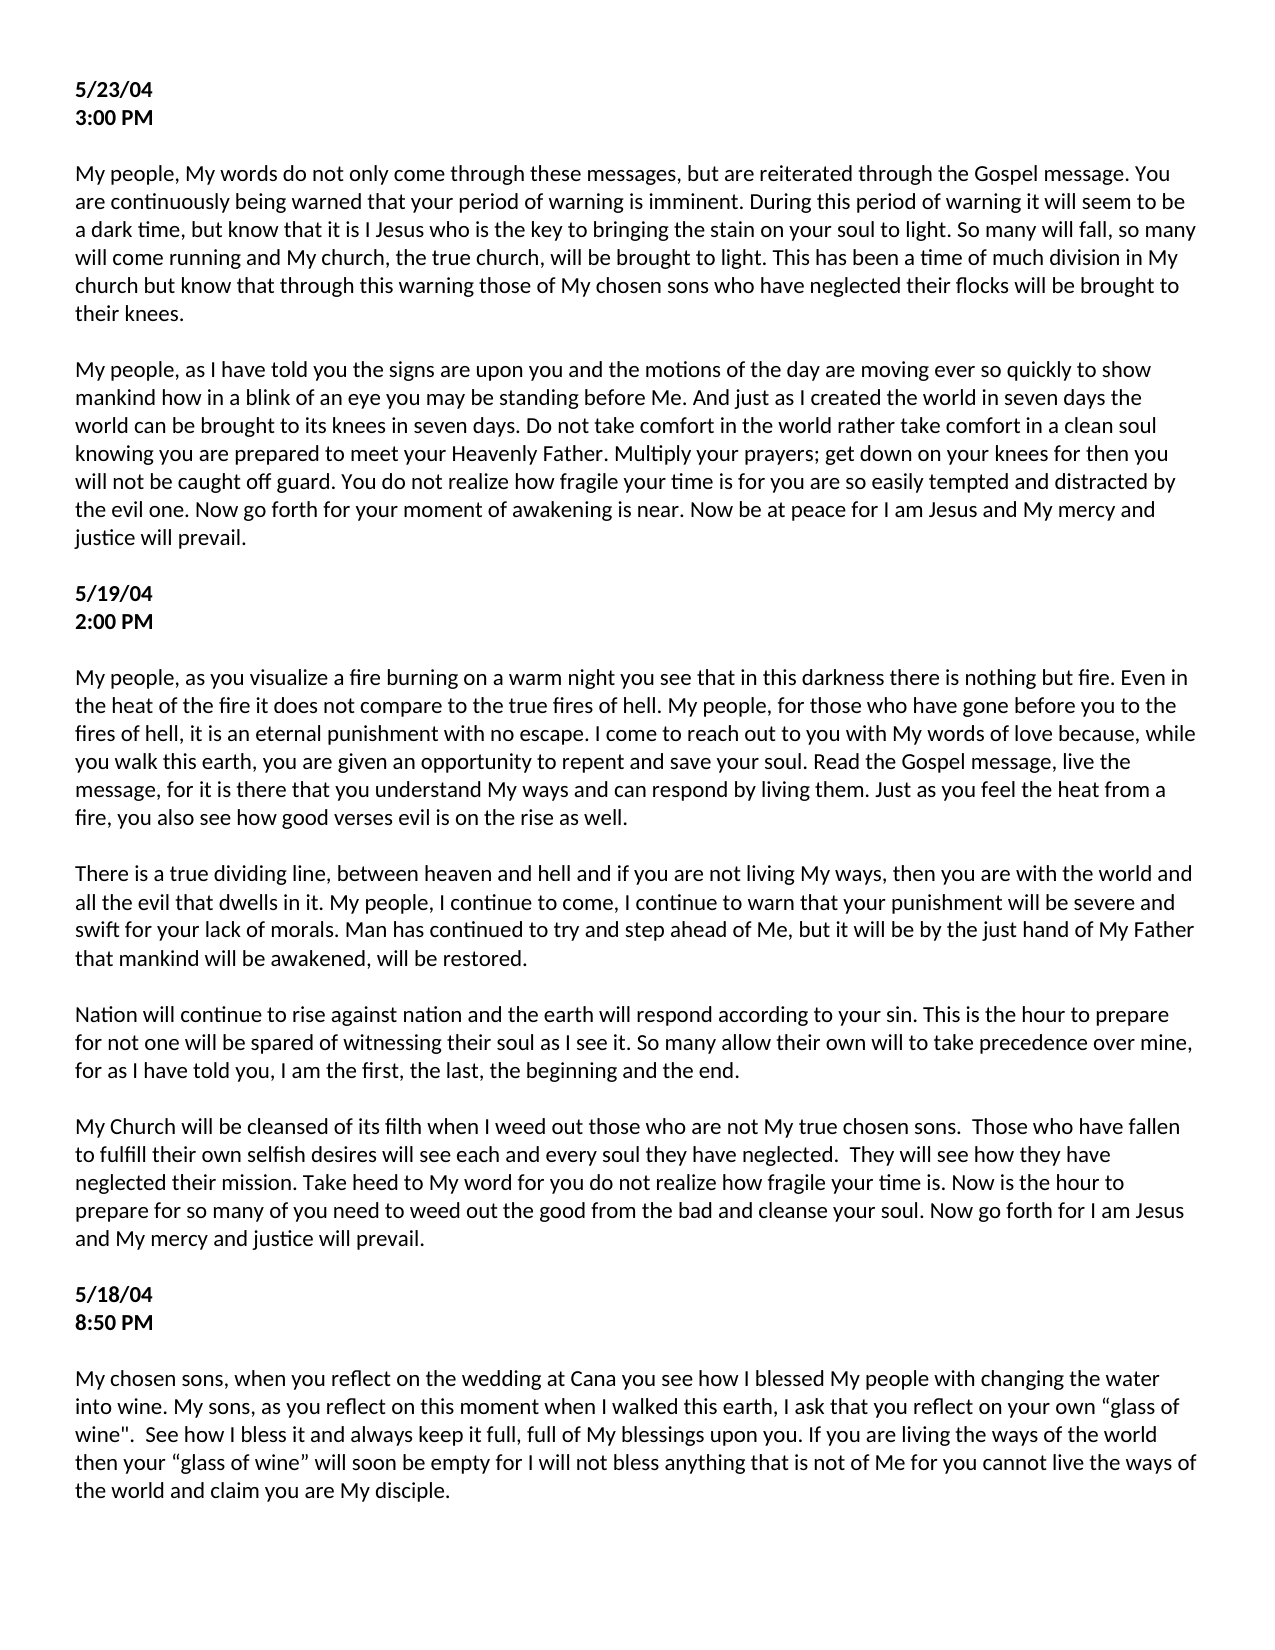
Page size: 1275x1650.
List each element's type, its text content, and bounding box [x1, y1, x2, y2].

text 2:00 PM [75, 607, 1200, 635]
text My people, My words do not only come through these messages, but are reiterated through the Gospel message. You are continuously being warned that your period of warning is imminent. During this period of warning it will seem to be a dark time, but know that it is I Jesus who is the key to bringing the stain on your soul to light. So many will fall, so many will come running and My church, the true church, will be brought to light. This has been a time of much division in My church but know that through this warning those of My chosen sons who have neglected their flocks will be brought to their knees. [75, 159, 1200, 327]
text There is a true dividing line, between heaven and hell and if you are not living My ways, then you are with the world and all the evil that dwells in it. My people, I continue to come, I continue to warn that your punishment will be severe and swift for your lack of morals. Man has continued to try and step ahead of Me, but it will be by the just hand of My Father that mankind will be awakened, will be restored. [75, 859, 1200, 972]
text 3:00 PM [75, 103, 1200, 131]
text 8:50 PM [75, 1308, 1200, 1336]
text My Church will be cleansed of its filth when I weed out those who are not My true chosen sons. Those who have fallen to fulfill their own selfish desires will see each and every soul they have neglected. They will see how they have neglected their mission. Take heed to My word for you do not realize how fragile your time is. Now is the hour to prepare for so many of you need to weed out the good from the bad and cleanse your soul. Now go forth for I am Jesus and My mercy and justice will prevail. [75, 1112, 1200, 1252]
text My people, as you visualize a fire burning on a warm night you see that in this darkness there is nothing but fire. Even in the heat of the fire it does not compare to the true fires of hell. My people, for those who have gone before you to the fires of hell, it is an eternal punishment with no escape. I come to reach out to you with My words of love because, while you walk this earth, you are given an opportunity to repent and save your soul. Read the Gospel message, live the message, for it is there that you understand My ways and can respond by living them. Just as you feel the heat from a fire, you also see how good verses evil is on the rise as well. [75, 663, 1200, 832]
text 5/23/04 [75, 75, 1200, 103]
text Nation will continue to rise against nation and the earth will respond according to your sin. This is the hour to prepare for not one will be spared of witnessing their soul as I see it. So many allow their own will to take precedence over mine, for as I have told you, I am the first, the last, the beginning and the end. [75, 1000, 1200, 1084]
text My people, as I have told you the signs are upon you and the motions of the day are moving ever so quickly to show mankind how in a blink of an eye you may be standing before Me. And just as I created the world in seven days the world can be brought to its knees in seven days. Do not take comfort in the world rather take comfort in a clean soul knowing you are prepared to meet your Heavenly Father. Multiply your prayers; get down on your knees for then you will not be caught off guard. You do not realize how fragile your time is for you are so easily tempted and distracted by the evil one. Now go forth for your moment of awakening is near. Now be at peace for I am Jesus and My mercy and justice will prevail. [75, 355, 1200, 551]
text 5/19/04 [75, 579, 1200, 607]
text 5/18/04 [75, 1280, 1200, 1308]
text My chosen sons, when you reflect on the wedding at Cana you see how I blessed My people with changing the water into wine. My sons, as you reflect on this moment when I walked this earth, I ask that you reflect on your own “glass of wine". See how I bless it and always keep it full, full of My blessings upon you. If you are living the ways of the world then your “glass of wine” will soon be empty for I will not bless anything that is not of Me for you cannot live the ways of the world and claim you are My disciple. [75, 1364, 1200, 1504]
